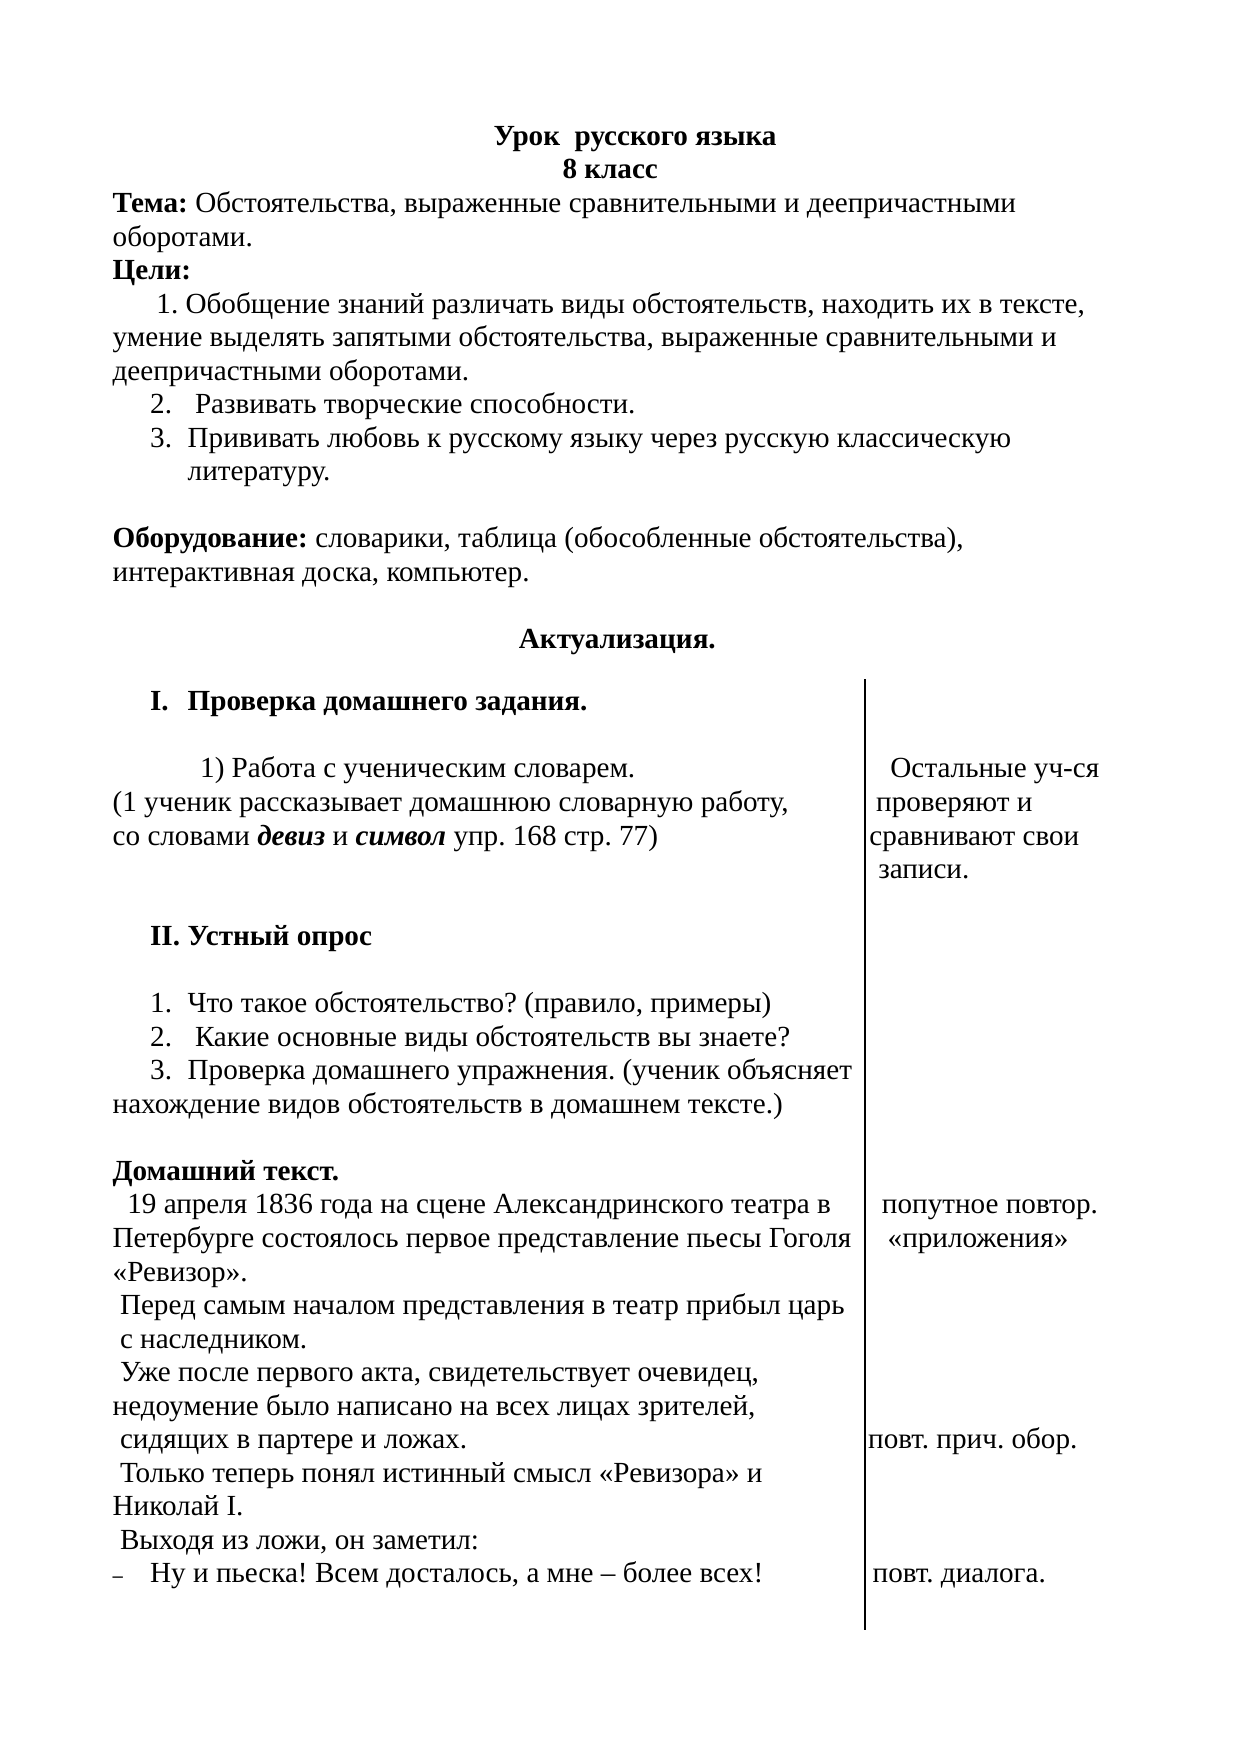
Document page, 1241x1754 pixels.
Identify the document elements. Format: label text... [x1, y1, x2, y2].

text Актуализация. [112, 621, 1122, 655]
text [112, 851, 864, 885]
list [866, 985, 1122, 1019]
list [866, 1019, 1122, 1052]
text [866, 1321, 1122, 1354]
text [866, 1455, 1122, 1488]
text (1 ученик рассказывает домашнюю словарную работу, [112, 784, 864, 818]
text проверяют и [866, 784, 1122, 818]
list Проверка домашнего задания. [150, 683, 864, 717]
text 19 апреля 1836 года на сцене Александринского театра в [112, 1187, 864, 1220]
text «Ревизор». [112, 1254, 864, 1287]
text [866, 1354, 1122, 1388]
text со словами девиз и символ упр. 168 стр. 77) [112, 818, 864, 851]
text Домашний текст. [112, 1153, 864, 1187]
text [866, 1086, 1122, 1119]
list Какие основные виды обстоятельств вы знаете? [150, 1019, 864, 1052]
text сидящих в партере и ложах. [112, 1421, 864, 1455]
text «приложения» [866, 1220, 1122, 1254]
text недоумение было написано на всех лицах зрителей, [112, 1388, 864, 1421]
text Цели: [112, 252, 1122, 286]
text Оборудование: словарики, таблица (обособленные обстоятельства), интерактивная доска, компьютер. [112, 521, 1122, 588]
text 8 класс [112, 152, 1122, 185]
list повт. диалога. [866, 1556, 1122, 1589]
list [866, 683, 1122, 717]
text Остальные уч-ся [866, 751, 1122, 784]
list Прививать любовь к русскому языку через русскую классическую литературу. [150, 420, 1122, 487]
text [866, 1153, 1122, 1187]
text нахождение видов обстоятельств в домашнем тексте.) [112, 1086, 864, 1119]
text 1. Обобщение знаний различать виды обстоятельств, находить их в тексте, умение выделять запятыми обстоятельства, выраженные сравнительными и деепричастными оборотами. [112, 286, 1122, 386]
list Что такое обстоятельство? (правило, примеры) [150, 985, 864, 1019]
text [866, 1287, 1122, 1321]
text [866, 1488, 1122, 1522]
text [866, 1254, 1122, 1287]
text Николай I. [112, 1488, 864, 1522]
text сравнивают свои [866, 818, 1122, 851]
text [866, 1388, 1122, 1421]
text попутное повтор. [866, 1187, 1122, 1220]
list Устный опрос [150, 918, 864, 952]
list Развивать творческие способности. [150, 386, 1122, 420]
text [866, 1522, 1122, 1556]
list [866, 1052, 1122, 1086]
text Перед самым началом представления в театр прибыл царь [112, 1287, 864, 1321]
text повт. прич. обор. [866, 1421, 1122, 1455]
text Выходя из ложи, он заметил: [112, 1522, 864, 1556]
list [866, 918, 1122, 952]
text Петербурге состоялось первое представление пьесы Гоголя [112, 1220, 864, 1254]
list Ну и пьеска! Всем досталось, а мне – более всех! [112, 1556, 864, 1589]
text 1) Работа с ученическим словарем. [112, 751, 864, 784]
text записи. [866, 851, 1122, 885]
text Тема: Обстоятельства, выраженные сравнительными и деепричастными оборотами. [112, 185, 1122, 252]
text Урок русского языка [112, 118, 1122, 152]
text Только теперь понял истинный смысл «Ревизора» и [112, 1455, 864, 1488]
list Проверка домашнего упражнения. (ученик объясняет [150, 1052, 864, 1086]
text Уже после первого акта, свидетельствует очевидец, [112, 1354, 864, 1388]
text с наследником. [112, 1321, 864, 1354]
